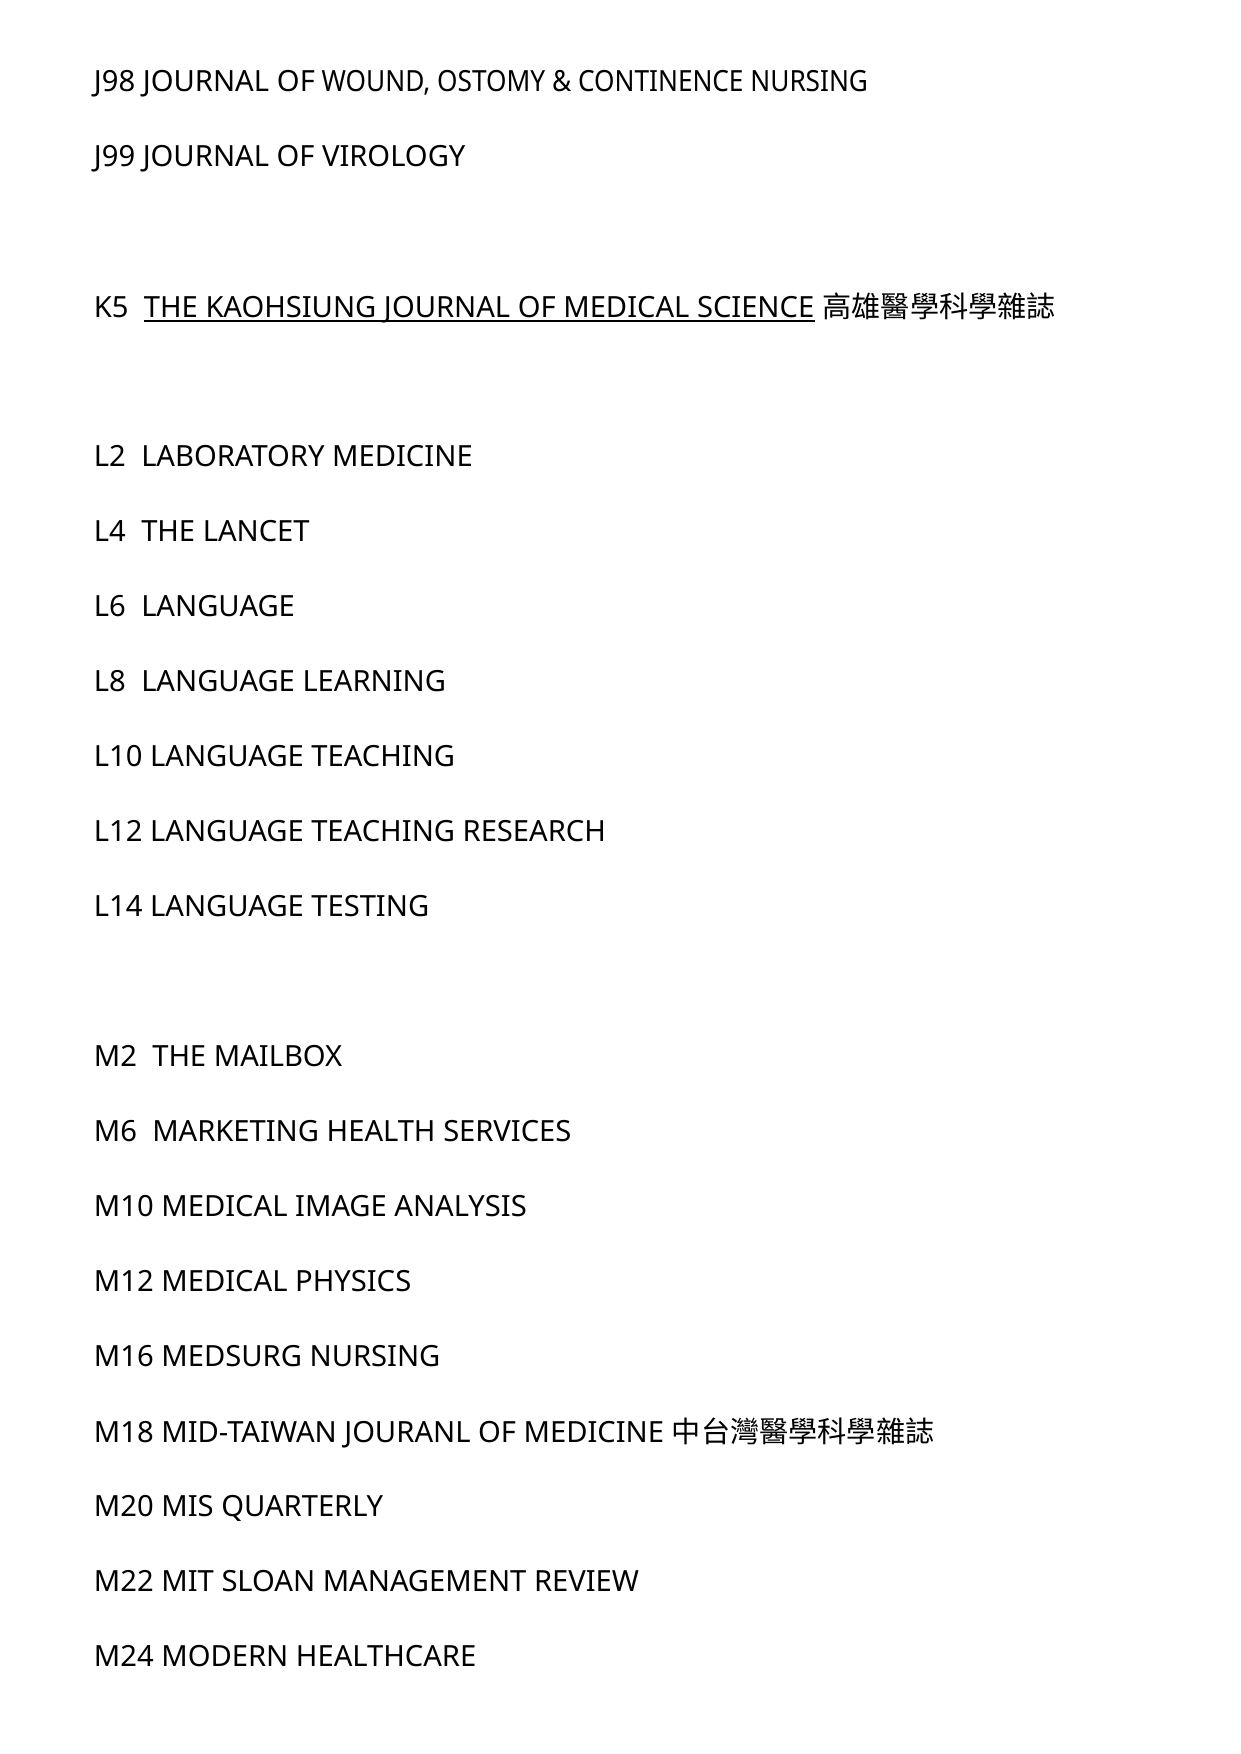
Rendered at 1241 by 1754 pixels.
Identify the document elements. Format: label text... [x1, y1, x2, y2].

text M2 THE MAILBOX [94, 1018, 1200, 1093]
text L14 LANGUAGE TESTING [94, 868, 1200, 943]
text M10 MEDICAL IMAGE ANALYSIS [94, 1168, 1200, 1243]
text L6 LANGUAGE [94, 568, 1200, 643]
text L4 THE LANCET [94, 493, 1200, 568]
text M12 MEDICAL PHYSICS [94, 1243, 1200, 1318]
text M16 MEDSURG NURSING [94, 1318, 1200, 1393]
text J98 JOURNAL OF WOUND, OSTOMY & CONTINENCE NURSING [94, 43, 1200, 118]
text L2 LABORATORY MEDICINE [94, 418, 1200, 493]
text L12 LANGUAGE TEACHING RESEARCH [94, 793, 1200, 868]
text M22 MIT SLOAN MANAGEMENT REVIEW [94, 1543, 1200, 1618]
text M20 MIS QUARTERLY [94, 1468, 1200, 1543]
text M18 MID-TAIWAN JOURANL OF MEDICINE 中台灣醫學科學雜誌 [94, 1393, 1200, 1468]
text M24 MODERN HEALTHCARE [94, 1618, 1200, 1693]
text M6 MARKETING HEALTH SERVICES [94, 1093, 1200, 1168]
text J99 JOURNAL OF VIROLOGY [94, 118, 1200, 193]
text L10 LANGUAGE TEACHING [94, 718, 1200, 793]
text L8 LANGUAGE LEARNING [94, 643, 1200, 718]
text K5 THE KAOHSIUNG JOURNAL OF MEDICAL SCIENCE 高雄醫學科學雜誌 [94, 268, 1200, 343]
